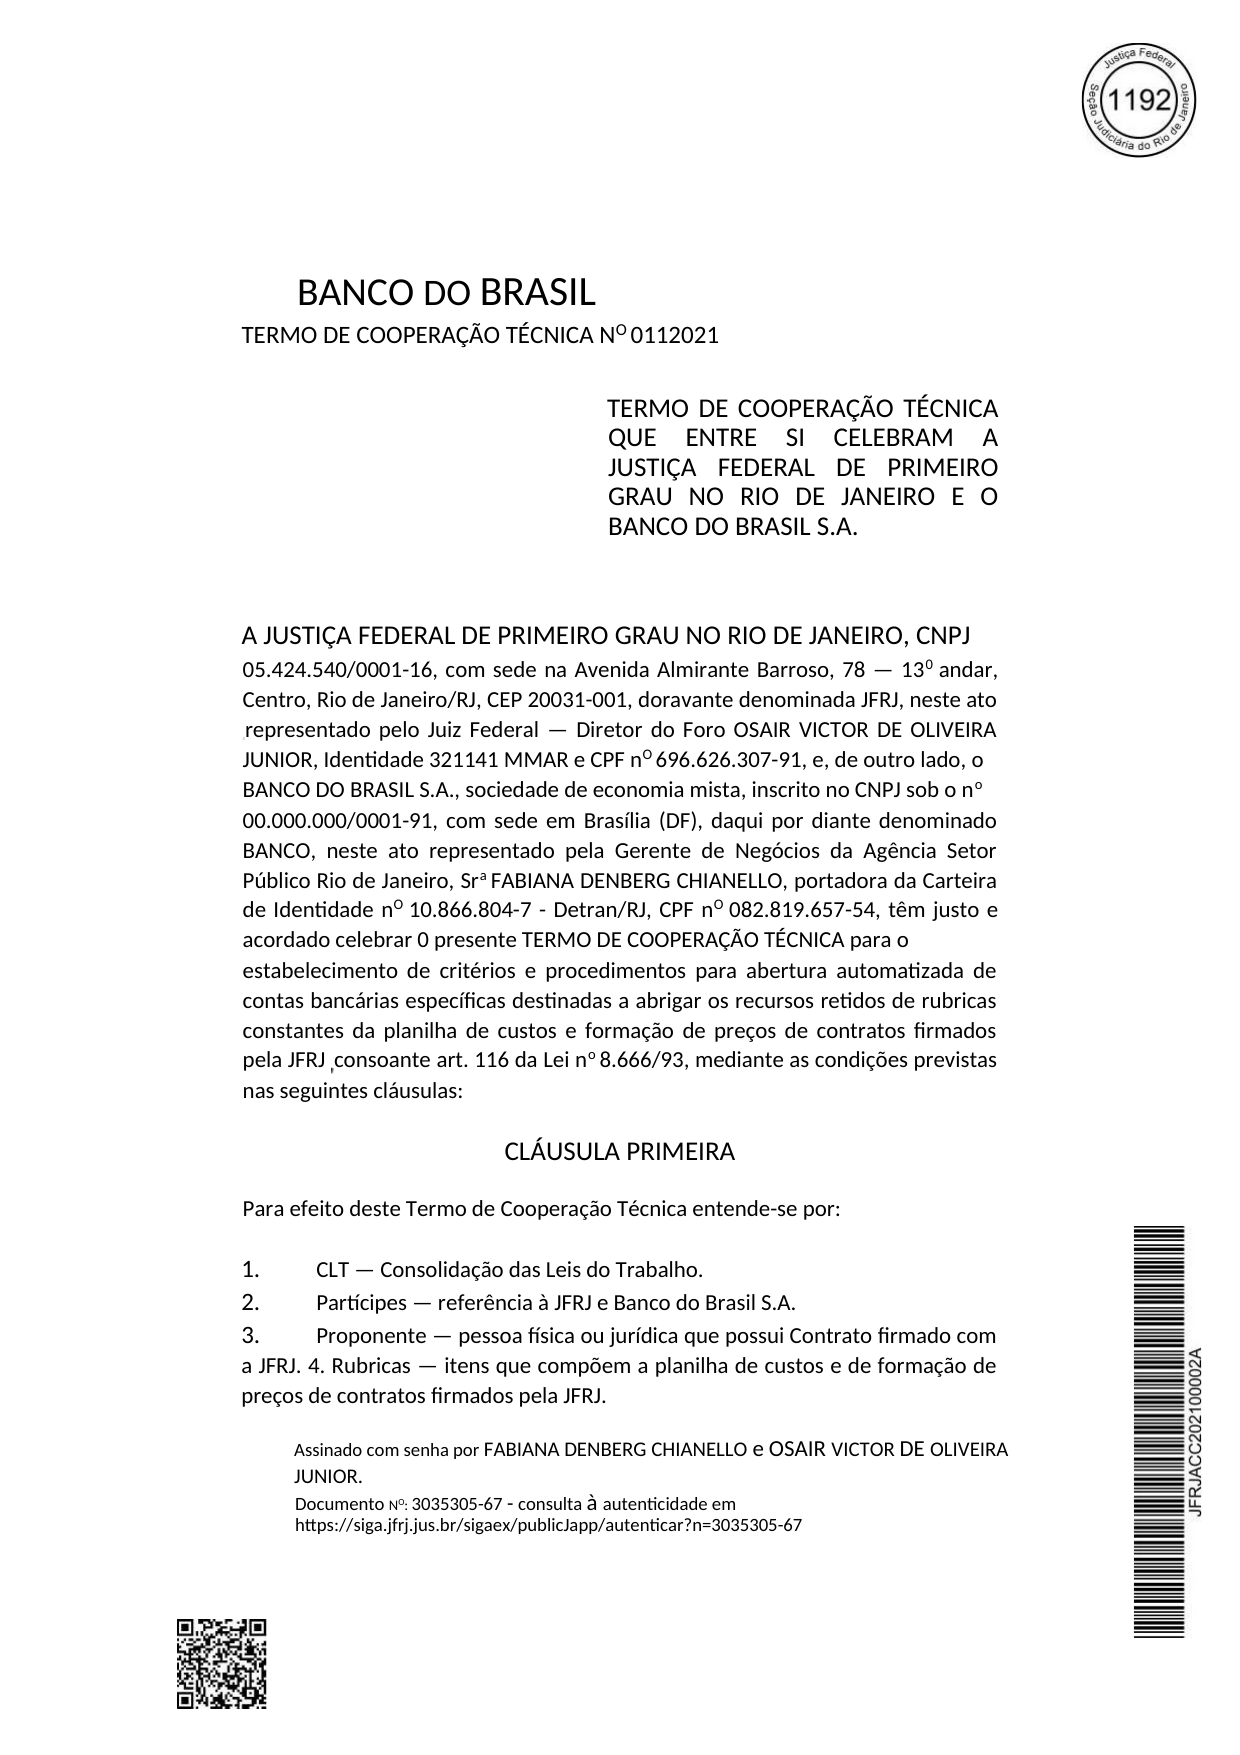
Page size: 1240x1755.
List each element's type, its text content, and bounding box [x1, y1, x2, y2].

text Para efeito deste Termo de Cooperação Técnica entende-se por: [242, 1194, 998, 1222]
text 05.424.540/0001-16, com sede na Avenida Almirante Barroso, 78 — 130 andar, Centro, Rio de Janeiro/RJ, CEP 20031-001, doravante denominada JFRJ, neste ato representado pelo Juiz Federal — Diretor do Foro OSAIR VICTOR DE OLIVEIRA JUNIOR, Identidade 321141 MMAR e CPF nO 696.626.307-91, e, de outro lado, o [242, 655, 998, 773]
text TERMO DE COOPERAÇÃO TÉCNICA QUE ENTRE SI CELEBRAM A JUSTIÇA FEDERAL DE PRIMEIRO GRAU NO RIO DE JANEIRO E O BANCO DO BRASIL S.A. [607, 393, 999, 542]
list Partícipes — referência à JFRJ e Banco do Brasil S.A. [241, 1286, 998, 1317]
list Proponente — pessoa física ou jurídica que possui Contrato firmado com a JFRJ. 4. Rubricas — itens que compõem a planilha de custos e de formação de preços de contratos firmados pela JFRJ. [241, 1319, 998, 1409]
text BANCO DO BRASIL S.A., sociedade de economia mista, inscrito no CNPJ sob o no [242, 776, 998, 803]
text CLÁUSULA PRIMEIRA [243, 1134, 997, 1167]
text estabelecimento de critérios e procedimentos para abertura automatizada de contas bancárias específicas destinadas a abrigar os recursos retidos de rubricas constantes da planilha de custos e formação de preços de contratos firmados pela JFRJ consoante art. 116 da Lei no 8.666/93, mediante as condições previstas nas seguintes cláusulas: [242, 956, 998, 1104]
list CLT — Consolidação das Leis do Trabalho. [241, 1253, 998, 1283]
text 00.000.000/0001-91, com sede em Brasília (DF), daqui por diante denominado BANCO, neste ato representado pela Gerente de Negócios da Agência Setor Público Rio de Janeiro, Sra FABIANA DENBERG CHIANELLO, portadora da Carteira de Identidade nO 10.866.804-7 - Detran/RJ, CPF nO 082.819.657-54, têm justo e acordado celebrar 0 presente TERMO DE COOPERAÇÃO TÉCNICA para o [242, 806, 998, 953]
text A JUSTIÇA FEDERAL DE PRIMEIRO GRAU NO RIO DE JANEIRO, CNPJ [241, 621, 999, 651]
text TERMO DE COOPERAÇÃO TÉCNICA NO 0112021 [241, 319, 999, 349]
